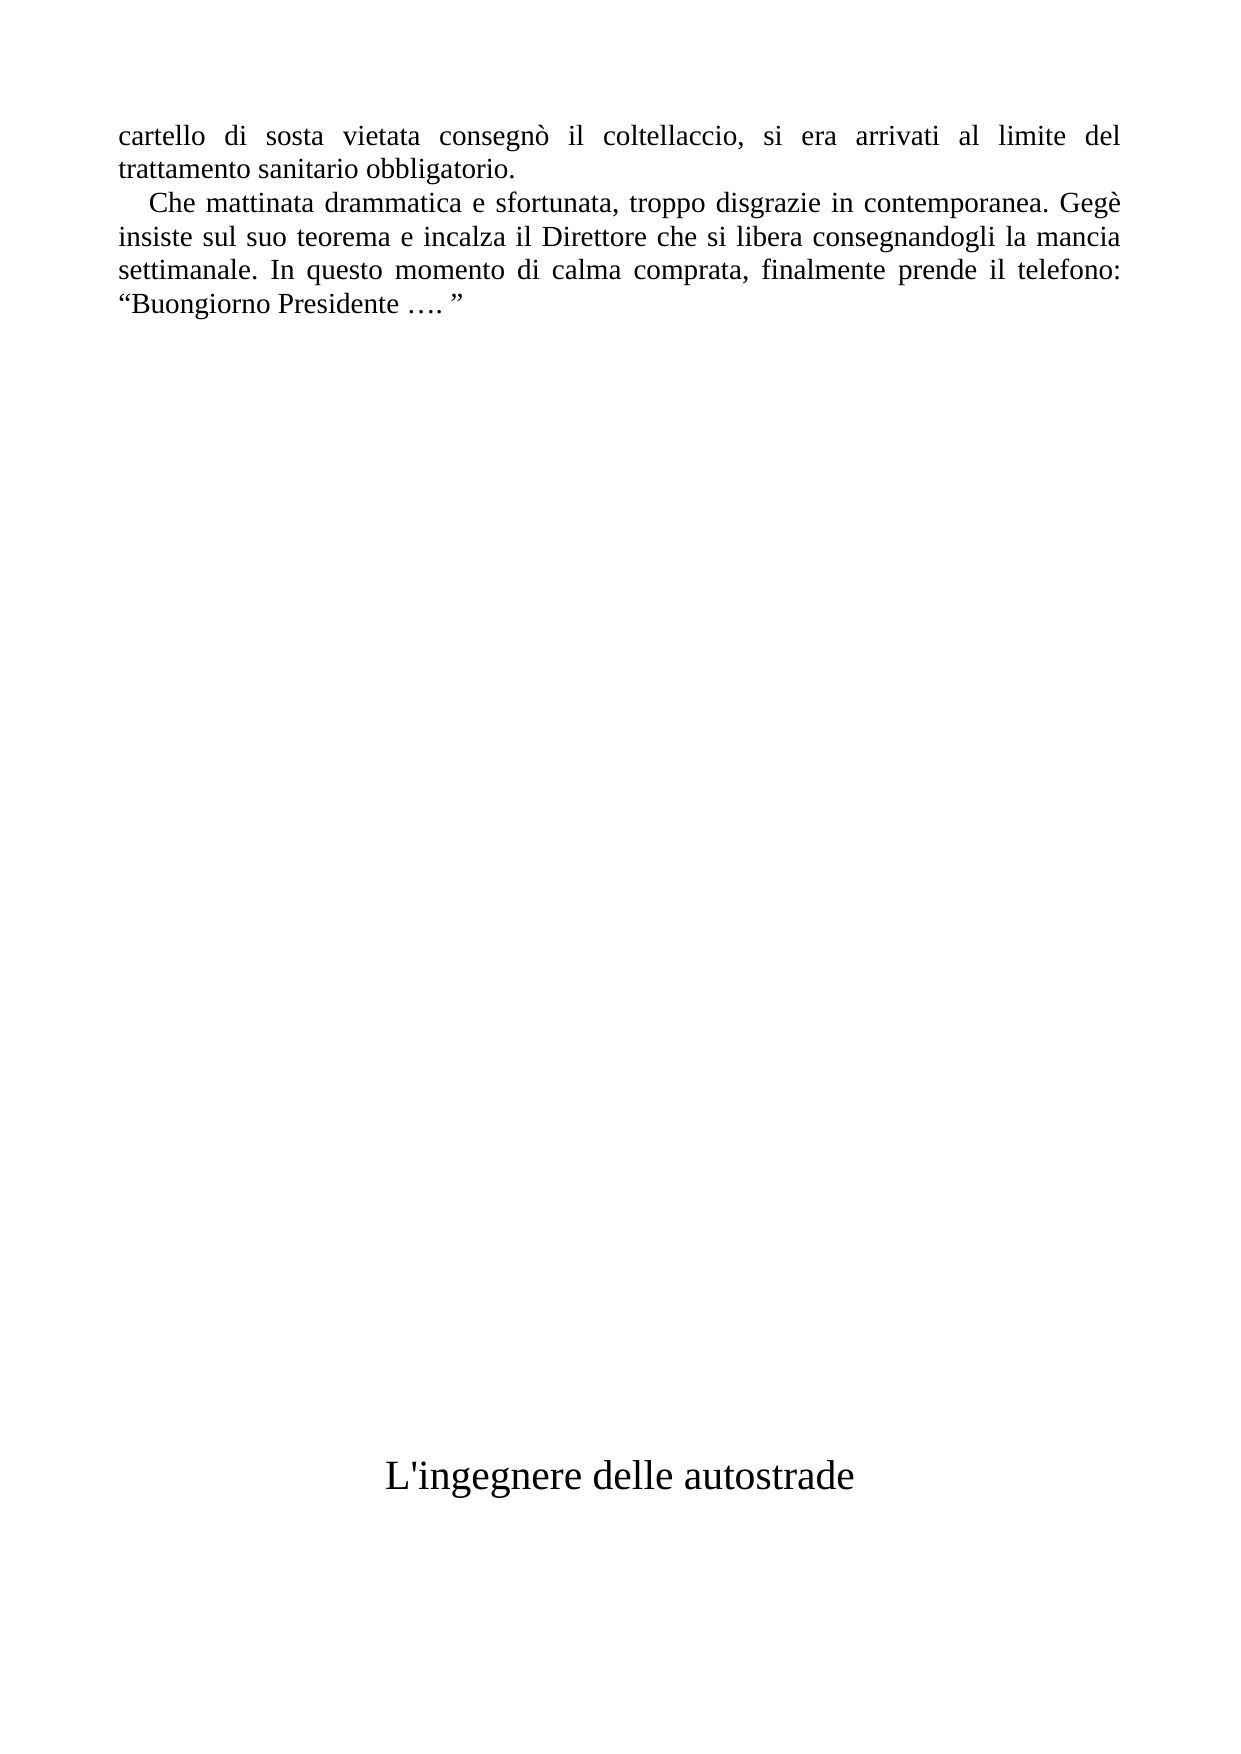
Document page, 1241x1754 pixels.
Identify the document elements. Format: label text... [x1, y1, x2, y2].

text L'ingegnere delle autostrade [118, 1450, 1122, 1498]
text Che mattinata drammatica e sfortunata, troppo disgrazie in contemporanea. Gegè insiste sul suo teorema e incalza il Direttore che si libera consegnandogli la mancia settimanale. In questo momento di calma comprata, finalmente prende il telefono: “Buongiorno Presidente …. ” [118, 185, 1122, 319]
text cartello di sosta vietata consegnò il coltellaccio, si era arrivati al limite del trattamento sanitario obbligatorio. [118, 118, 1122, 185]
